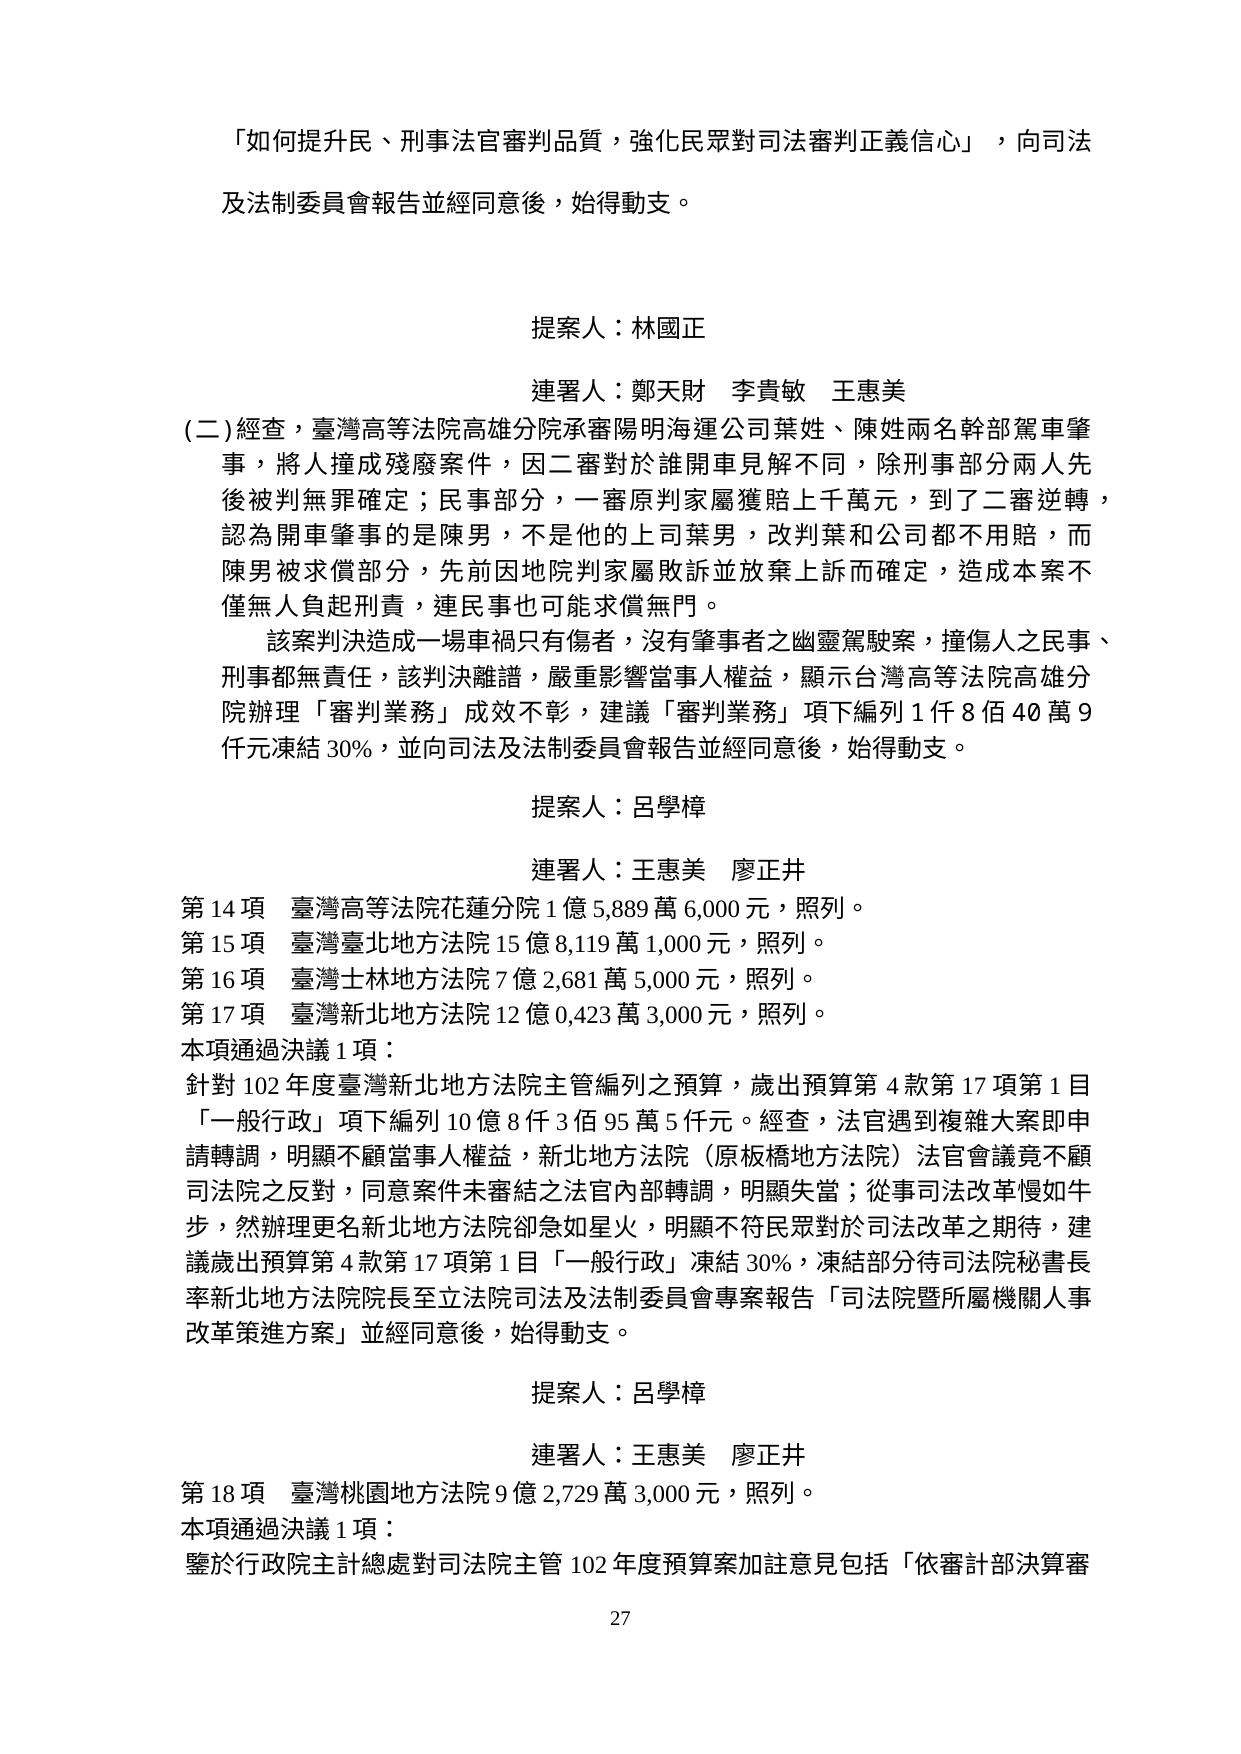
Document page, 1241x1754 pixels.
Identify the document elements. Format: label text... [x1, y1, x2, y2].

text 連署人：王惠美 廖正井 [177, 827, 1092, 889]
text 提案人：呂學樟 [177, 1349, 1092, 1412]
text 第15項 臺灣臺北地方法院15億8,119萬1,000元，照列。 [148, 924, 1092, 960]
text 連署人：鄭天財 李貴敏 王惠美 [177, 347, 1092, 410]
text 第17項 臺灣新北地方法院12億0,423萬3,000元，照列。 [148, 995, 1092, 1031]
text 第16項 臺灣士林地方法院7億2,681萬5,000元，照列。 [148, 960, 1092, 995]
text 提案人：林國正 [177, 285, 1092, 347]
text 第18項 臺灣桃園地方法院9億2,729萬3,000元，照列。 [148, 1474, 1092, 1510]
text 針對102年度臺灣新北地方法院主管編列之預算，歲出預算第4款第17項第1目「一般行政」項下編列10億8仟3佰95萬5仟元。經查，法官遇到複雜大案即申請轉調，明顯不顧當事人權益，新北地方法院（原板橋地方法院）法官會議竟不顧司法院之反對，同意案件未審結之法官內部轉調，明顯失當；從事司法改革慢如牛步，然辦理更名新北地方法院卻急如星火，明顯不符民眾對於司法改革之期待，建議歲出預算第4款第17項第1目「一般行政」凍結30%，凍結部分待司法院秘書長率新北地方法院院長至立法院司法及法制委員會專案報告「司法院暨所屬機關人事改革策進方案」並經同意後，始得動支。 [185, 1066, 1092, 1349]
text 本項通過決議1項： [148, 1510, 1092, 1545]
text 該案判決造成一場車禍只有傷者，沒有肇事者之幽靈駕駛案，撞傷人之民事、刑事都無責任，該判決離譜，嚴重影響當事人權益，顯示台灣高等法院高雄分院辦理「審判業務」成效不彰，建議「審判業務」項下編列1仟8佰40萬9仟元凍結30%，並向司法及法制委員會報告並經同意後，始得動支。 [221, 622, 1092, 764]
text 鑒於行政院主計總處對司法院主管102年度預算案加註意見包括「依審計部決算審 [185, 1545, 1092, 1581]
text (二)經查，臺灣高等法院高雄分院承審陽明海運公司葉姓、陳姓兩名幹部駕車肇事，將人撞成殘廢案件，因二審對於誰開車見解不同，除刑事部分兩人先後被判無罪確定；民事部分，一審原判家屬獲賠上千萬元，到了二審逆轉，認為開車肇事的是陳男，不是他的上司葉男，改判葉和公司都不用賠，而陳男被求償部分，先前因地院判家屬敗訴並放棄上訴而確定，造成本案不僅無人負起刑責，連民事也可能求償無門。 [180, 410, 1092, 622]
text (一)近來發生頗為爭議案件，有民眾王銘麟於2005年騎車在高雄市被違規左轉的自小客車撞上，四肢癱瘓，官司纏訟7年多，高雄地方法院及臺灣高等法院高雄分院，陸續判定小客車上的兩個人都­不是肇事駕駛，兩人無罪定讞。民眾譏為「幽靈駕駛」的荒謬判決，致使民眾不斷質疑地方法院及高分院法官裁判品質，嚴重影響民眾對法官裁判公平的可信度，爰此建請將臺灣高等法院高雄分院「審判業務」經費18,409千元，凍結30%，待司法院秘書長率相關單位，就「如何提升民、刑事法官審判品質，強化民眾對司法審判正義信心」，向司法及法制委員會報告並經同意後，始得動支。 [177, 97, 1092, 222]
text 本項通過決議1項： [148, 1031, 1092, 1066]
text 提案人：呂學樟 [177, 764, 1092, 827]
text 第14項 臺灣高等法院花蓮分院1億5,889萬6,000元，照列。 [148, 889, 1092, 924]
text 連署人：王惠美 廖正井 [177, 1412, 1092, 1474]
